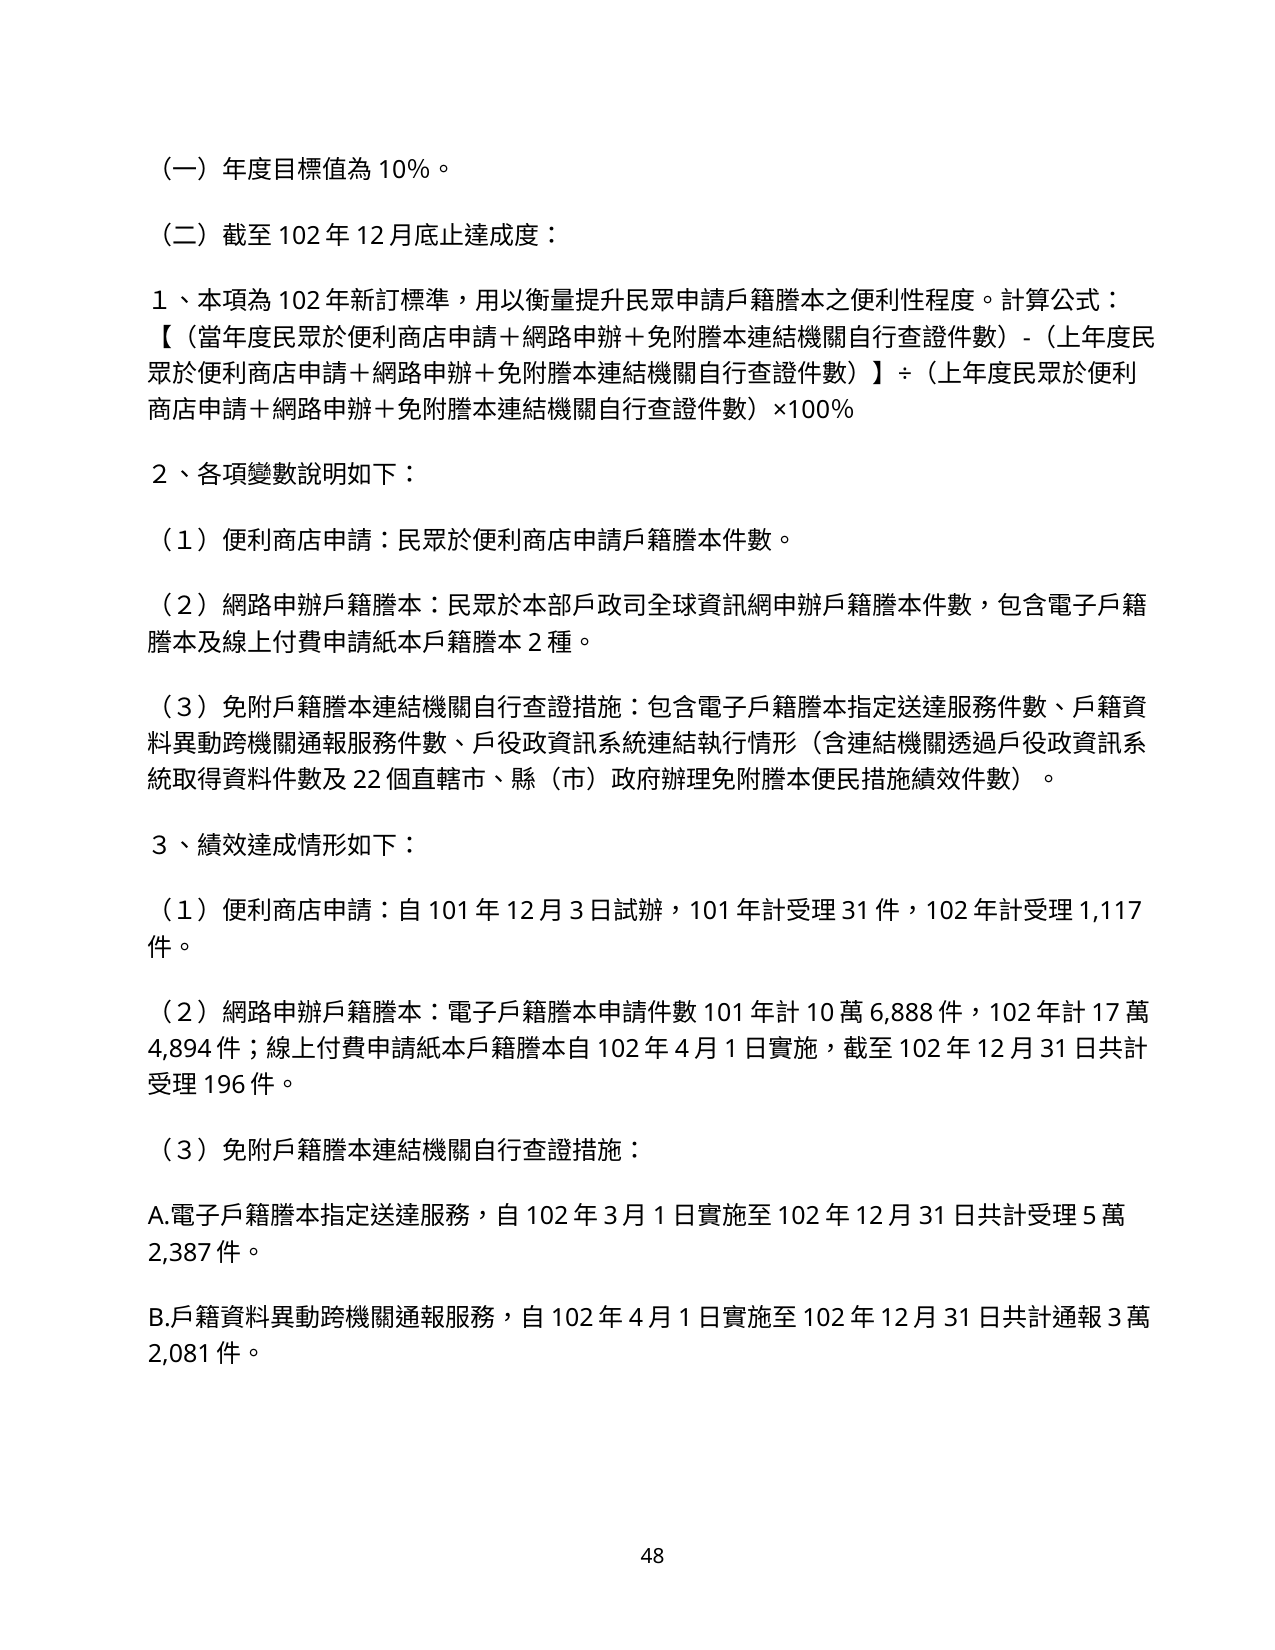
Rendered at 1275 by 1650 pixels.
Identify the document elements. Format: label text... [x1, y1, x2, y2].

text B.戶籍資料異動跨機關通報服務，自102年4月1日實施至102年12月31日共計通報3萬2,081件。 [148, 1297, 1157, 1370]
text （１）便利商店申請：民眾於便利商店申請戶籍謄本件數。 [148, 520, 1157, 557]
text （２）網路申辦戶籍謄本：電子戶籍謄本申請件數101年計10萬6,888件，102年計17萬4,894件；線上付費申請紙本戶籍謄本自102年4月1日實施，截至102年12月31日共計受理196件。 [148, 992, 1157, 1101]
text （３）免附戶籍謄本連結機關自行查證措施：包含電子戶籍謄本指定送達服務件數、戶籍資料異動跨機關通報服務件數、戶役政資訊系統連結執行情形（含連結機關透過戶役政資訊系統取得資料件數及22個直轄市、縣（市）政府辦理免附謄本便民措施績效件數）。 [148, 687, 1157, 796]
text A.電子戶籍謄本指定送達服務，自102年3月1日實施至102年12月31日共計受理5萬2,387件。 [148, 1196, 1157, 1268]
text ２、各項變數說明如下： [148, 455, 1157, 491]
text （二）截至102年12月底止達成度： [148, 215, 1157, 252]
text （一）年度目標值為10％。 [148, 150, 1157, 186]
text （１）便利商店申請：自101年12月3日試辦，101年計受理31件，102年計受理1,117件。 [148, 891, 1157, 963]
text ３、績效達成情形如下： [148, 825, 1157, 862]
text （３）免附戶籍謄本連結機關自行查證措施： [148, 1130, 1157, 1167]
text （２）網路申辦戶籍謄本：民眾於本部戶政司全球資訊網申辦戶籍謄本件數，包含電子戶籍謄本及線上付費申請紙本戶籍謄本2種。 [148, 586, 1157, 658]
text １、本項為102年新訂標準，用以衡量提升民眾申請戶籍謄本之便利性程度。計算公式：【（當年度民眾於便利商店申請＋網路申辦＋免附謄本連結機關自行查證件數）-（上年度民眾於便利商店申請＋網路申辦＋免附謄本連結機關自行查證件數）】÷（上年度民眾於便利商店申請＋網路申辦＋免附謄本連結機關自行查證件數）×100％ [148, 281, 1157, 426]
